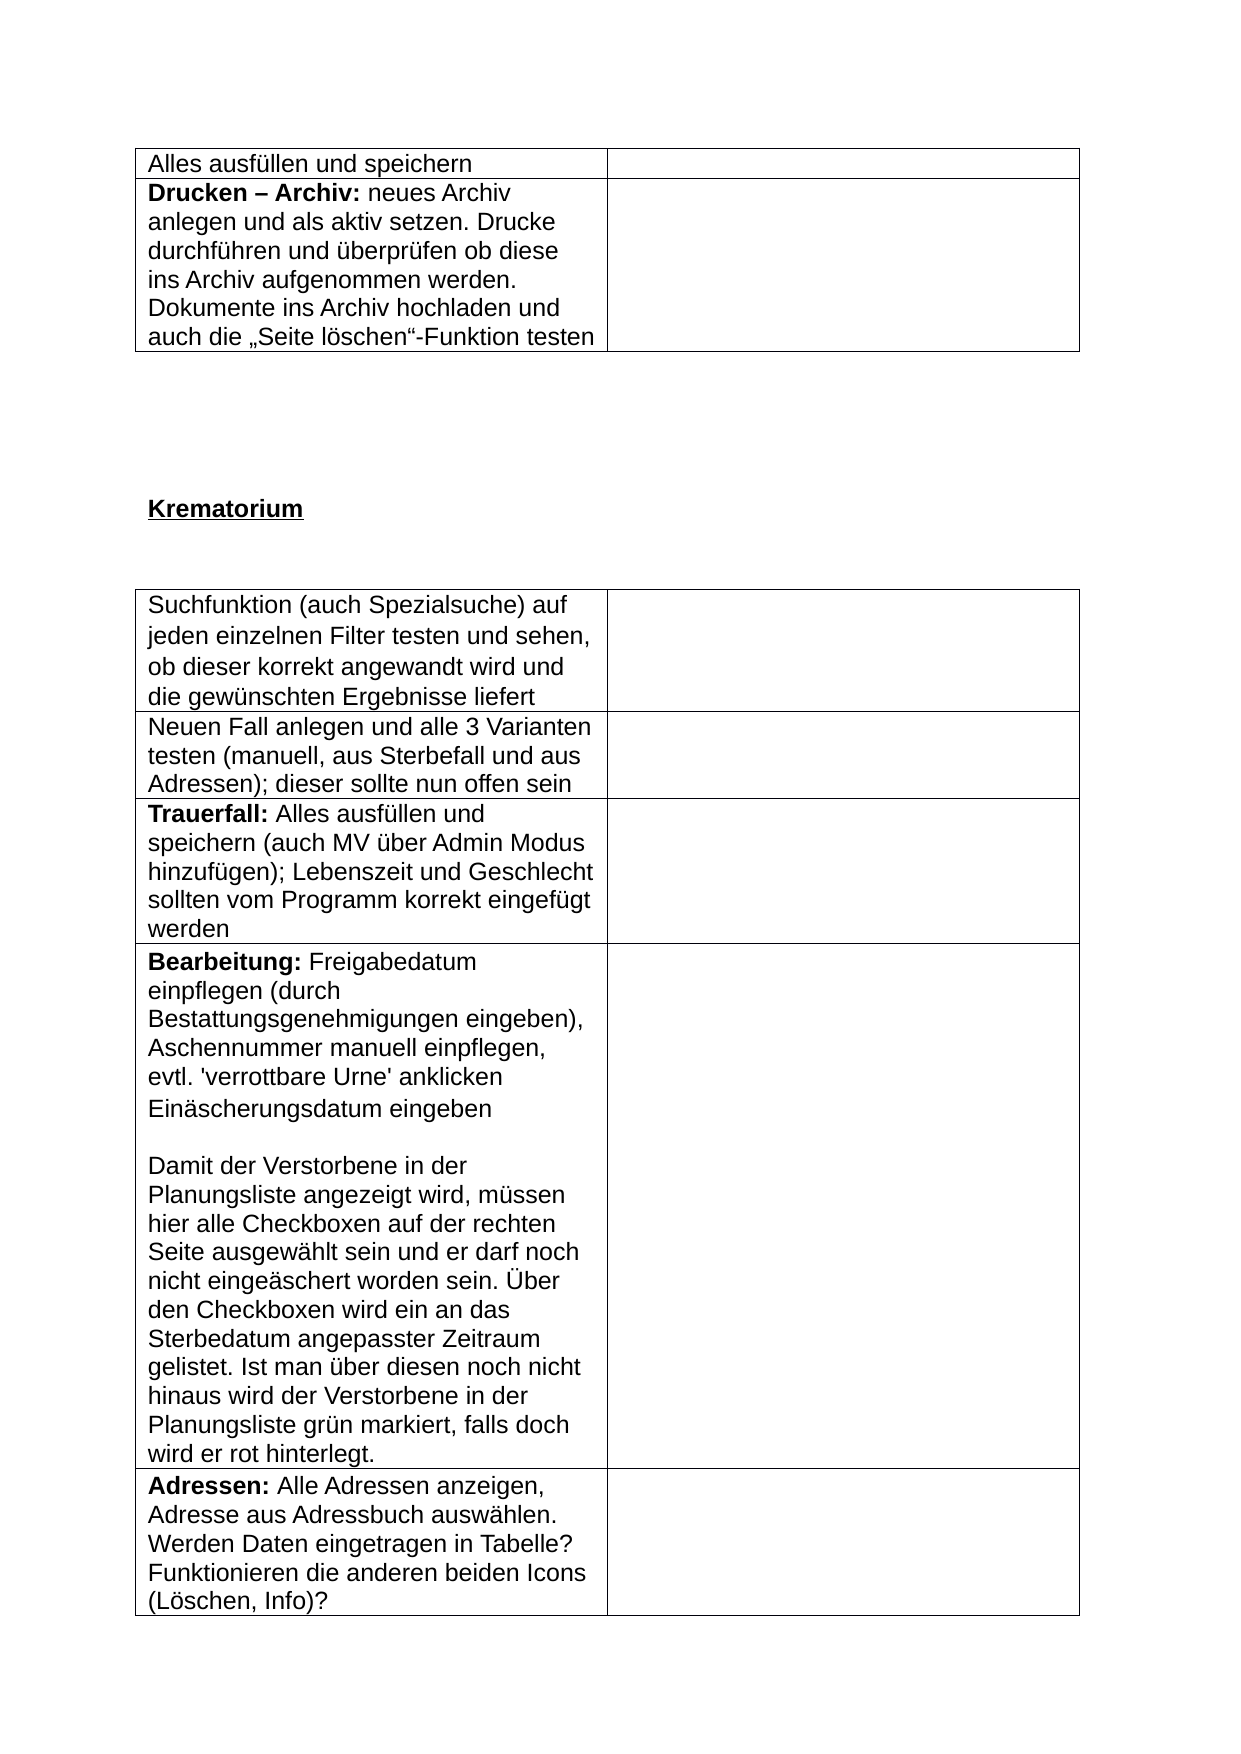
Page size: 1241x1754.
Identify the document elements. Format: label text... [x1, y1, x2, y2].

table_cell Trauerfall: Alles ausfüllen und speichern (auch MV über Admin Modus hinzufügen); Lebenszeit und Geschlecht sollten vom Programm korrekt eingefügt werden [136, 799, 607, 943]
table_header [608, 590, 1079, 711]
table_cell [608, 179, 1079, 351]
table_header Suchfunktion (auch Spezialsuche) auf jeden einzelnen Filter testen und sehen, ob dieser korrekt angewandt wird und die gewünschten Ergebnisse liefert [136, 590, 607, 711]
table_cell [608, 799, 1079, 943]
table_cell Adressen: Alle Adressen anzeigen, Adresse aus Adressbuch auswählen. Werden Daten eingetragen in Tabelle? Funktionieren die anderen beiden Icons (Löschen, Info)? [136, 1469, 607, 1615]
table_cell Bearbeitung: Freigabedatum einpflegen (durch Bestattungsgenehmigungen eingeben), Aschennummer manuell einpflegen, evtl. 'verrottbare Urne' anklicken Einäscherungsdatum eingeben Damit der Verstorbene in der Planungsliste angezeigt wird, müssen hier alle Checkboxen auf der rechten Seite ausgewählt sein und er darf noch nicht eingeäschert worden sein. Über den Checkboxen wird ein an das Sterbedatum angepasster Zeitraum gelistet. Ist man über diesen noch nicht hinaus wird der Verstorbene in der Planungsliste grün markiert, falls doch wird er rot hinterlegt. [136, 944, 607, 1467]
table_cell [608, 149, 1079, 177]
text Krematorium [148, 494, 1093, 523]
table_cell Neuen Fall anlegen und alle 3 Varianten testen (manuell, aus Sterbefall und aus Adressen); dieser sollte nun offen sein [136, 712, 607, 798]
table_cell Drucken – Archiv: neues Archiv anlegen und als aktiv setzen. Drucke durchführen und überprüfen ob diese ins Archiv aufgenommen werden. Dokumente ins Archiv hochladen und auch die „Seite löschen“-Funktion testen [136, 179, 607, 351]
table_cell [608, 944, 1079, 1467]
table_cell [608, 712, 1079, 798]
table_cell Alles ausfüllen und speichern [136, 149, 607, 177]
table_cell [608, 1469, 1079, 1615]
